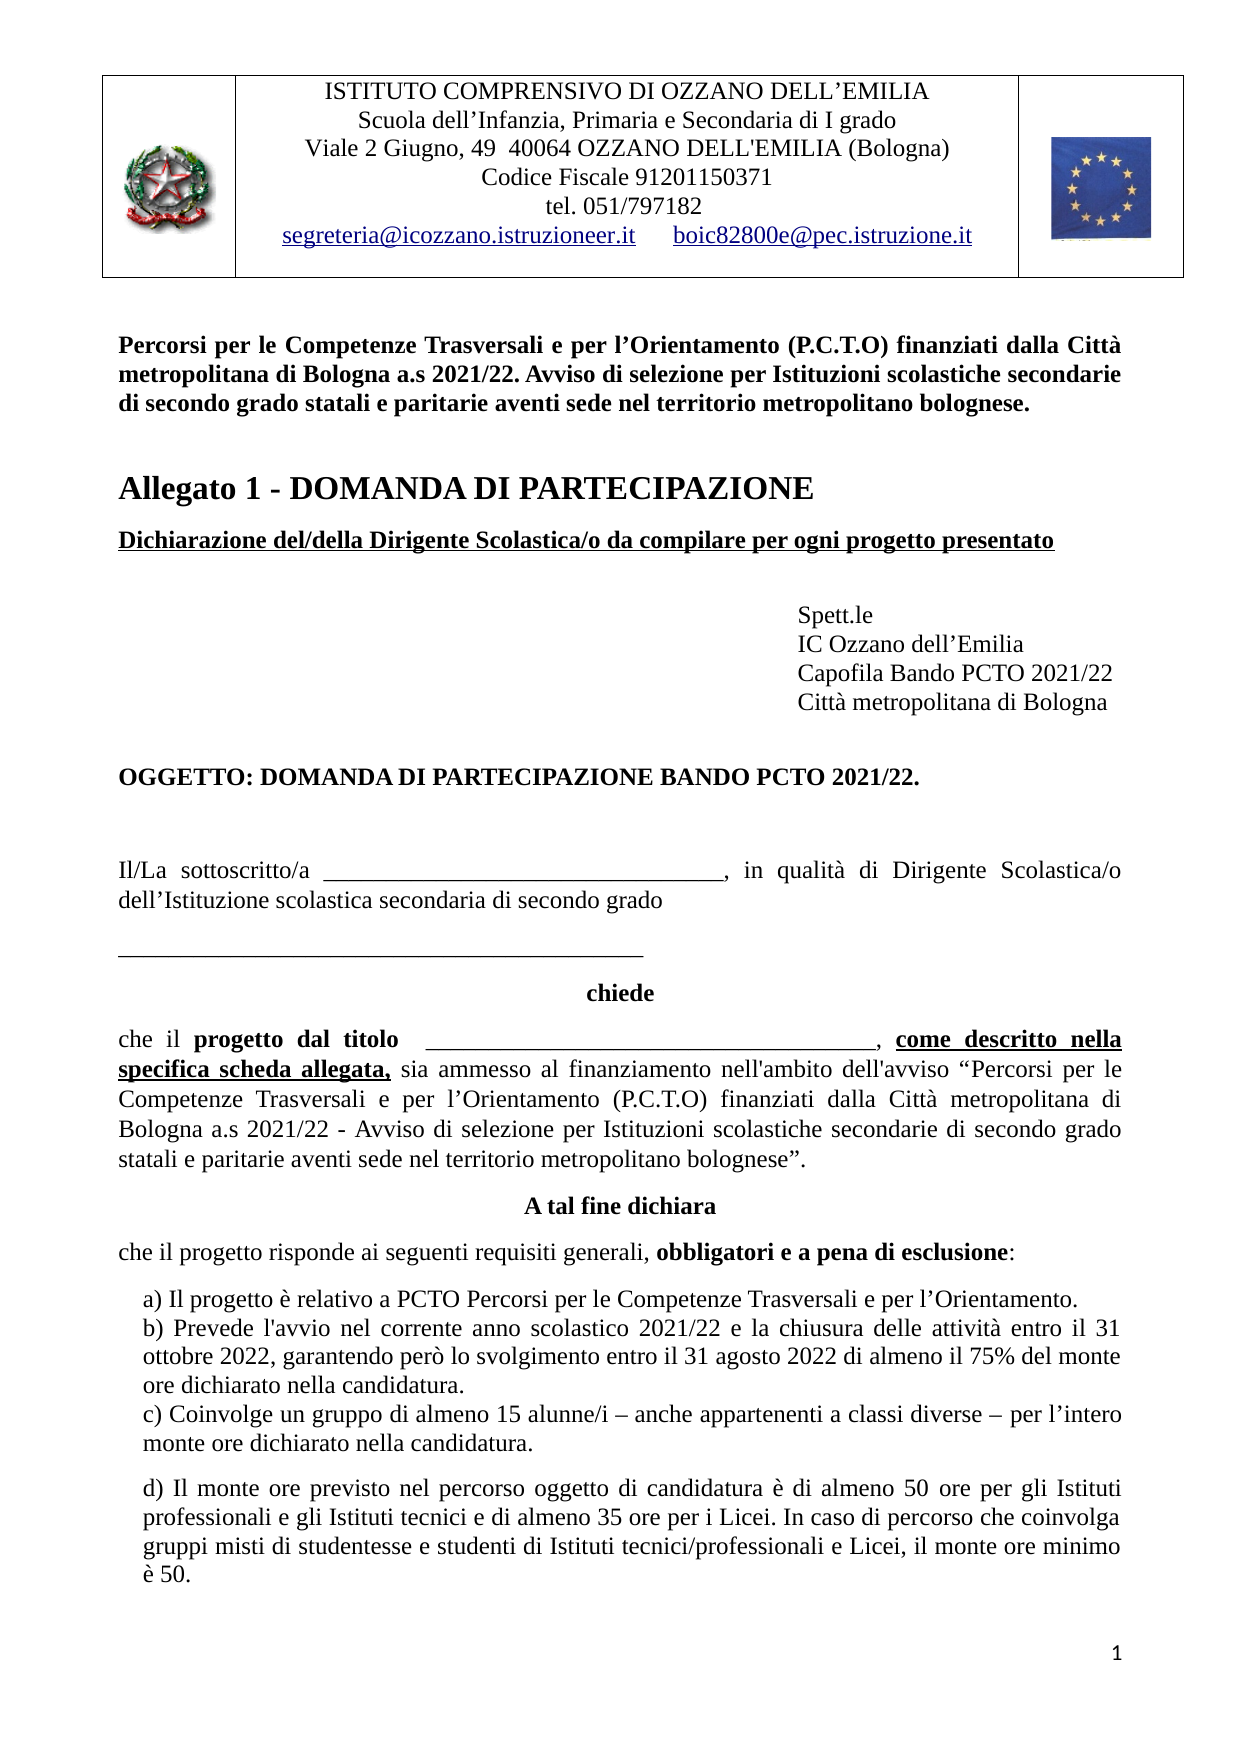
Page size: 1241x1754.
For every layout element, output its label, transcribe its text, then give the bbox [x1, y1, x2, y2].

text __________________________________________ [118, 931, 1122, 960]
text chiede [118, 978, 1122, 1007]
text Capofila Bando PCTO 2021/22 [797, 658, 1122, 687]
text b) Prevede l'avvio nel corrente anno scolastico 2021/22 e la chiusura delle attività entro il 31 ottobre 2022, garantendo però lo svolgimento entro il 31 agosto 2022 di almeno il 75% del monte ore dichiarato nella candidatura. [143, 1313, 1122, 1399]
text A tal fine dichiara [118, 1191, 1122, 1219]
text che il progetto risponde ai seguenti requisiti generali, obbligatori e a pena di esclusione: [118, 1237, 1122, 1266]
text d) Il monte ore previsto nel percorso oggetto di candidatura è di almeno 50 ore per gli Istituti professionali e gli Istituti tecnici e di almeno 35 ore per i Licei. In caso di percorso che coinvolga gruppi misti di studentesse e studenti di Istituti tecnici/professionali e Licei, il monte ore minimo è 50. [143, 1473, 1122, 1588]
text c) Coinvolge un gruppo di almeno 15 alunne/i – anche appartenenti a classi diverse – per l’intero monte ore dichiarato nella candidatura. [143, 1399, 1122, 1456]
text che il progetto dal titolo ____________________________________, come descritto nella specifica scheda allegata, sia ammesso al finanziamento nell'ambito dell'avviso “Percorsi per le Competenze Trasversali e per l’Orientamento (P.C.T.O) finanziati dalla Città metropolitana di Bologna a.s 2021/22 - Avviso di selezione per Istituzioni scolastiche secondarie di secondo grado statali e paritarie aventi sede nel territorio metropolitano bolognese”. [118, 1024, 1122, 1173]
text IC Ozzano dell’Emilia [797, 629, 1122, 658]
text Percorsi per le Competenze Trasversali e per l’Orientamento (P.C.T.O) finanziati dalla Città metropolitana di Bologna a.s 2021/22. Avviso di selezione per Istituzioni scolastiche secondarie di secondo grado statali e paritarie aventi sede nel territorio metropolitano bolognese. [118, 330, 1122, 417]
text a) Il progetto è relativo a PCTO Percorsi per le Competenze Trasversali e per l’Orientamento. [143, 1284, 1122, 1313]
text Il/La sottoscritto/a ________________________________, in qualità di Dirigente Scolastica/o dell’Istituzione scolastica secondaria di secondo grado [118, 855, 1122, 914]
text Città metropolitana di Bologna [797, 687, 1122, 715]
text Dichiarazione del/della Dirigente Scolastica/o da compilare per ogni progetto presentato [118, 525, 1122, 554]
text Allegato 1 - DOMANDA DI PARTECIPAZIONE [118, 468, 1122, 507]
text Spett.le [797, 600, 1122, 629]
text OGGETTO: DOMANDA DI PARTECIPAZIONE BANDO PCTO 2021/22. [118, 762, 1122, 791]
